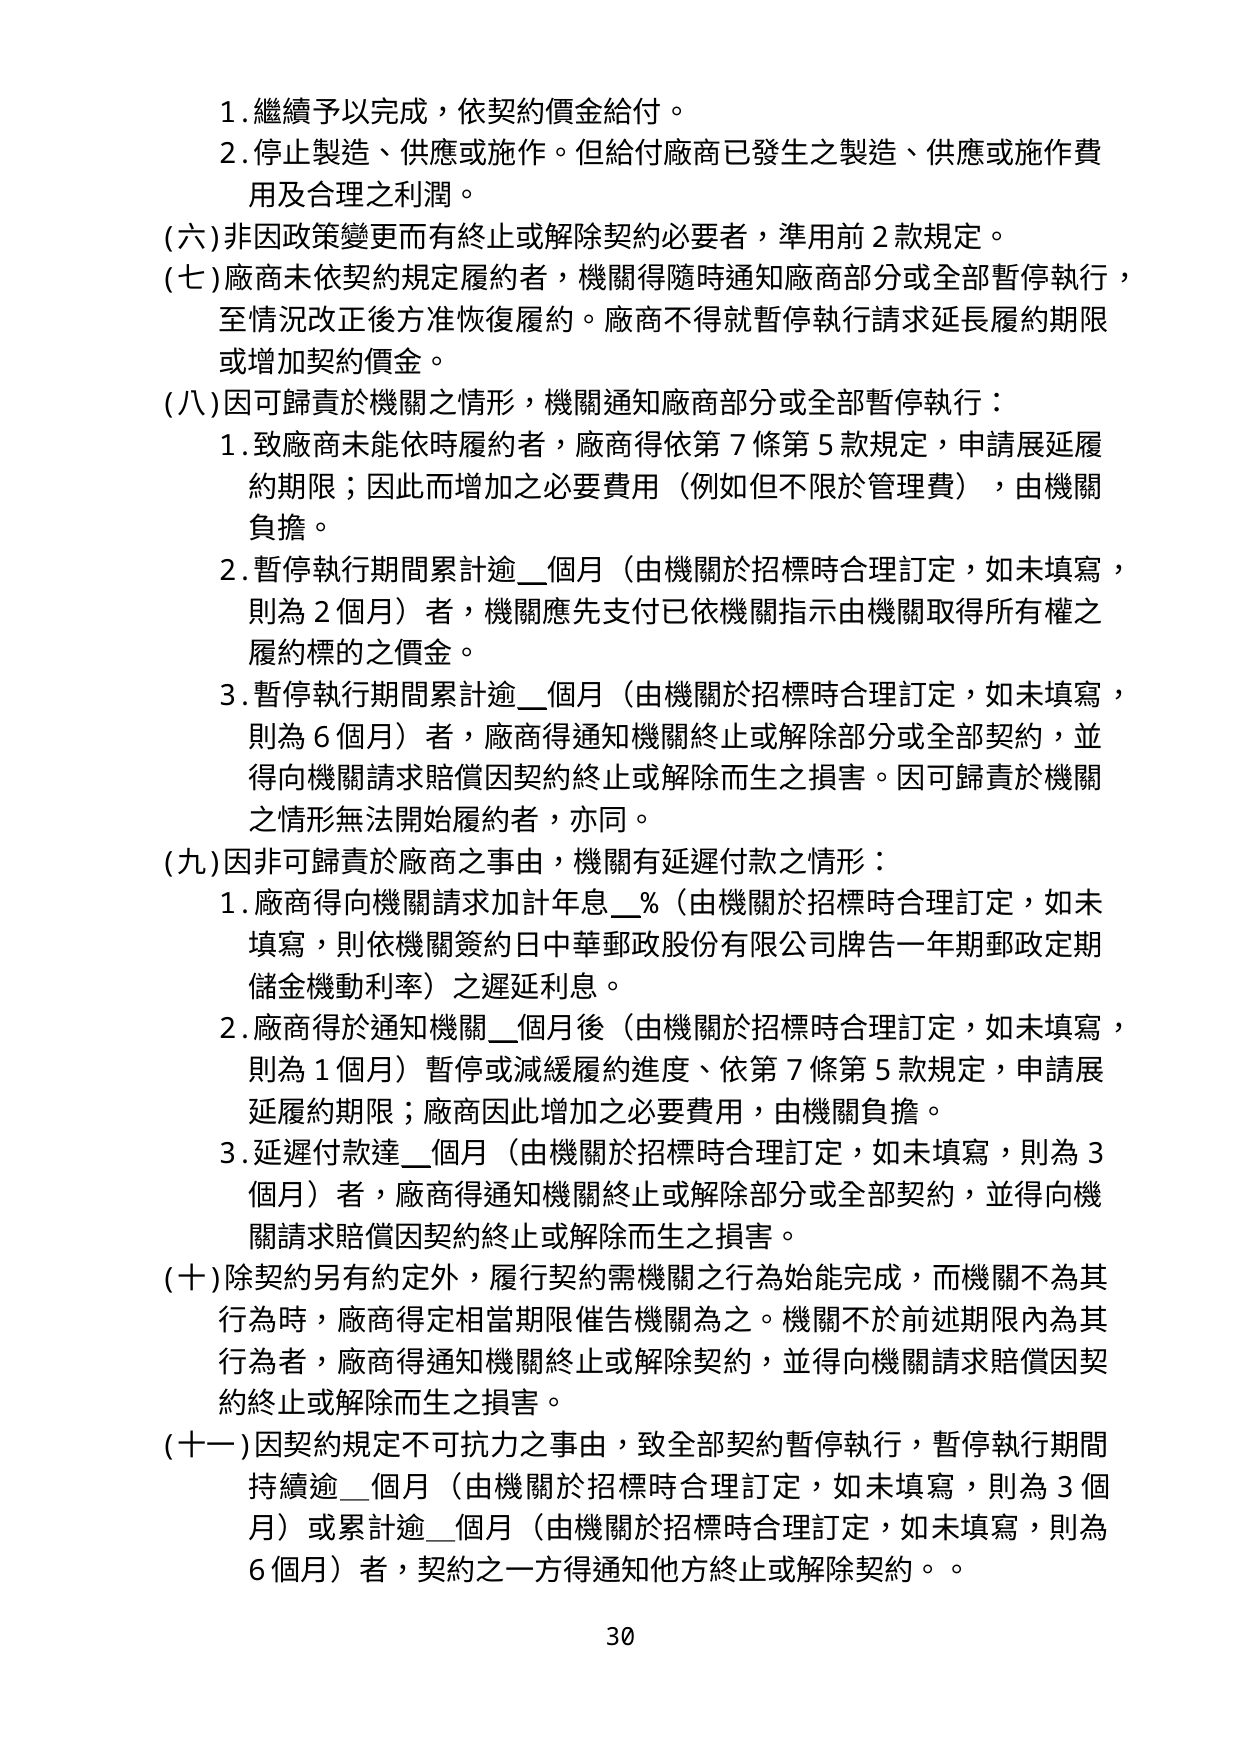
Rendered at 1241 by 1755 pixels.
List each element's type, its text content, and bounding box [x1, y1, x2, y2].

text 2.廠商得於通知機關＿個月後（由機關於招標時合理訂定，如未填寫，則為1個月）暫停或減緩履約進度、依第7條第5款規定，申請展延履約期限；廠商因此增加之必要費用，由機關負擔。 [218, 1005, 1104, 1130]
text 3.暫停執行期間累計逾＿個月（由機關於招標時合理訂定，如未填寫，則為6個月）者，廠商得通知機關終止或解除部分或全部契約，並得向機關請求賠償因契約終止或解除而生之損害。因可歸責於機關之情形無法開始履約者，亦同。 [218, 672, 1104, 839]
text 2.暫停執行期間累計逾＿個月（由機關於招標時合理訂定，如未填寫，則為2個月）者，機關應先支付已依機關指示由機關取得所有權之履約標的之價金。 [218, 547, 1104, 672]
text (六)非因政策變更而有終止或解除契約必要者，準用前2款規定。 [159, 214, 1110, 255]
text 1.廠商得向機關請求加計年息＿%（由機關於招標時合理訂定，如未填寫，則依機關簽約日中華郵政股份有限公司牌告一年期郵政定期儲金機動利率）之遲延利息。 [218, 880, 1104, 1005]
text (十一)因契約規定不可抗力之事由，致全部契約暫停執行，暫停執行期間持續逾＿個月（由機關於招標時合理訂定，如未填寫，則為3個月）或累計逾＿個月（由機關於招標時合理訂定，如未填寫，則為6個月）者，契約之一方得通知他方終止或解除契約。。 [159, 1422, 1110, 1589]
text 1.繼續予以完成，依契約價金給付。 [218, 89, 1104, 130]
text (十)除契約另有約定外，履行契約需機關之行為始能完成，而機關不為其行為時，廠商得定相當期限催告機關為之。機關不於前述期限內為其行為者，廠商得通知機關終止或解除契約，並得向機關請求賠償因契約終止或解除而生之損害。 [159, 1255, 1110, 1422]
text (九)因非可歸責於廠商之事由，機關有延遲付款之情形： [159, 839, 1110, 880]
text 2.停止製造、供應或施作。但給付廠商已發生之製造、供應或施作費用及合理之利潤。 [218, 130, 1104, 214]
text 1.致廠商未能依時履約者，廠商得依第7條第5款規定，申請展延履約期限；因此而增加之必要費用（例如但不限於管理費），由機關負擔。 [218, 422, 1104, 547]
text 3.延遲付款達＿個月（由機關於招標時合理訂定，如未填寫，則為3個月）者，廠商得通知機關終止或解除部分或全部契約，並得向機關請求賠償因契約終止或解除而生之損害。 [218, 1130, 1104, 1255]
text (八)因可歸責於機關之情形，機關通知廠商部分或全部暫停執行： [159, 380, 1110, 422]
text (七)廠商未依契約規定履約者，機關得隨時通知廠商部分或全部暫停執行，至情況改正後方准恢復履約。廠商不得就暫停執行請求延長履約期限或增加契約價金。 [159, 255, 1110, 380]
